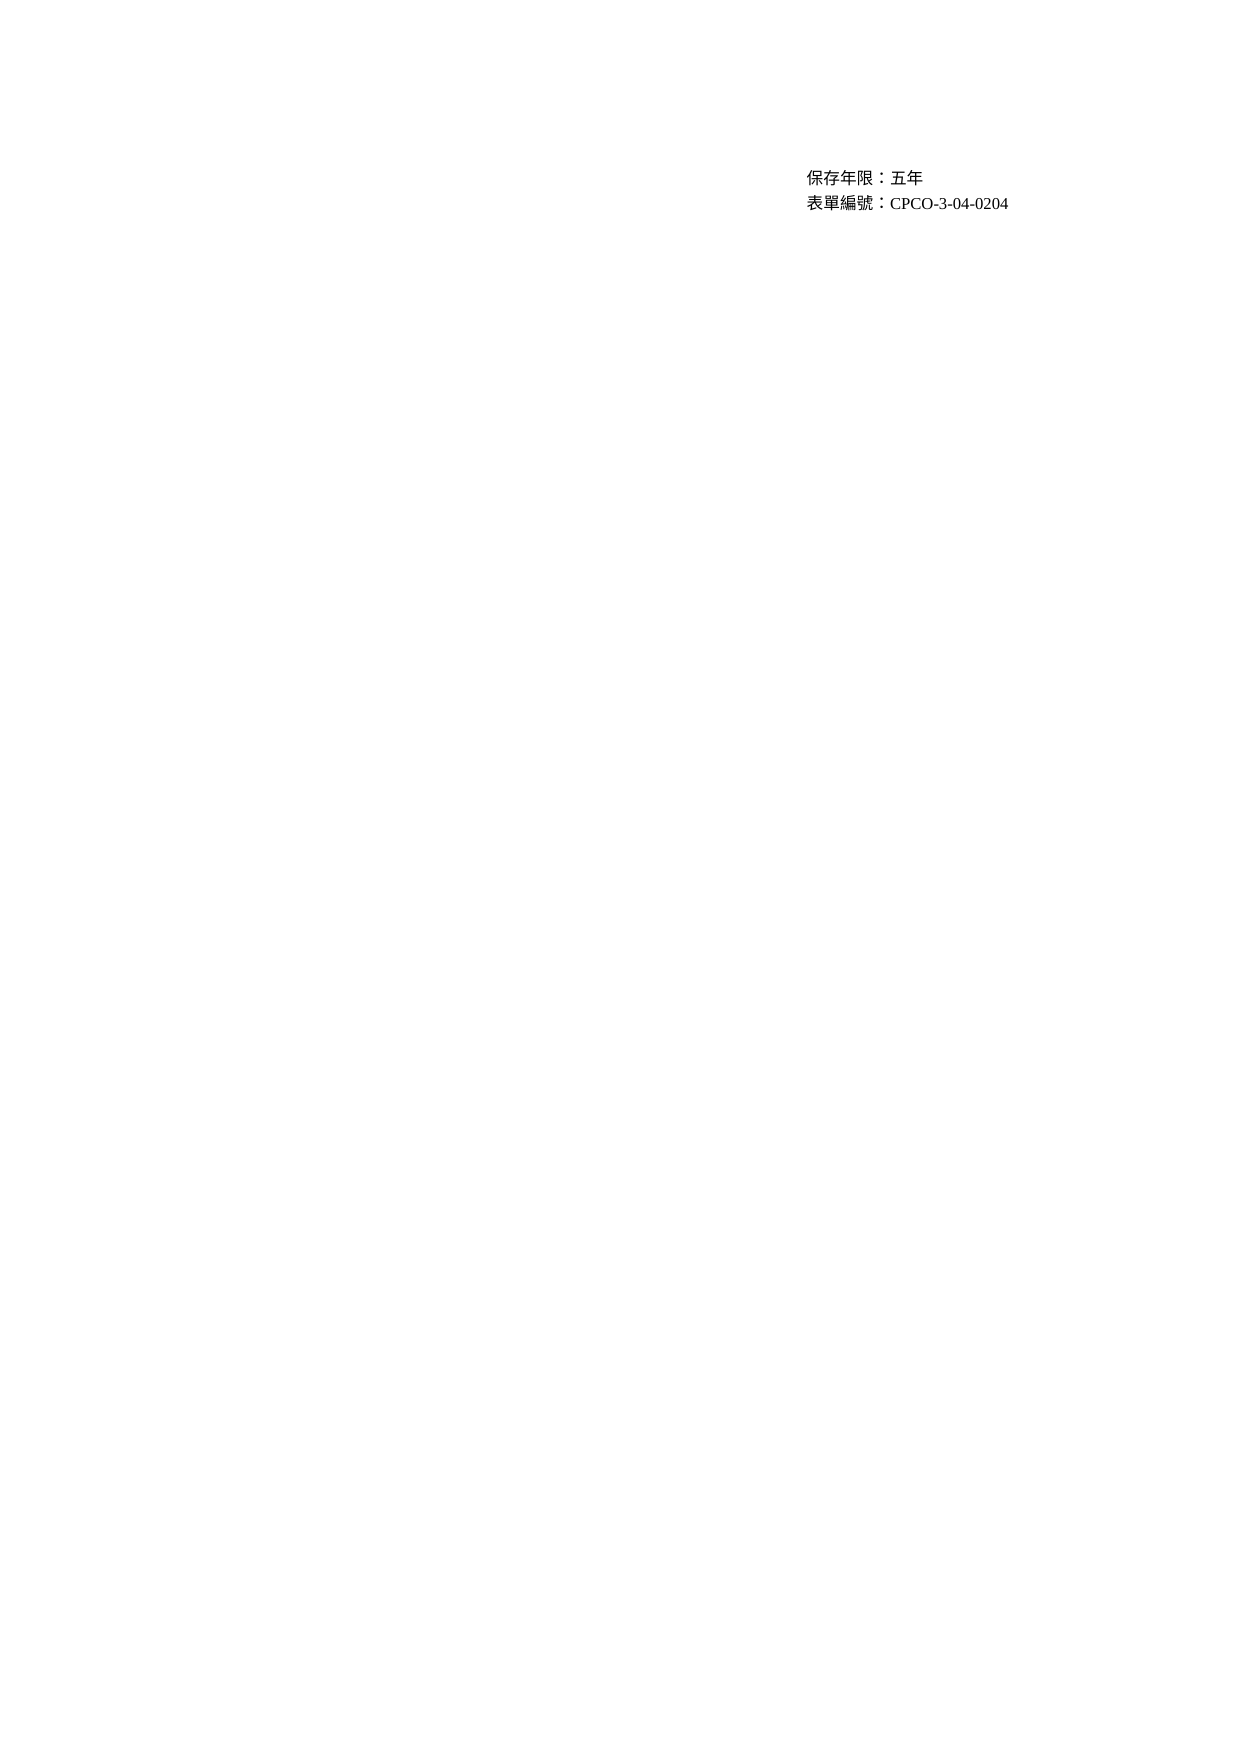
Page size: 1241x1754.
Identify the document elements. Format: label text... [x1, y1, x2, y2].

text 保存年限：五年 [806, 164, 1125, 189]
text 表單編號：CPCO-3-04-0204 [806, 189, 1125, 214]
